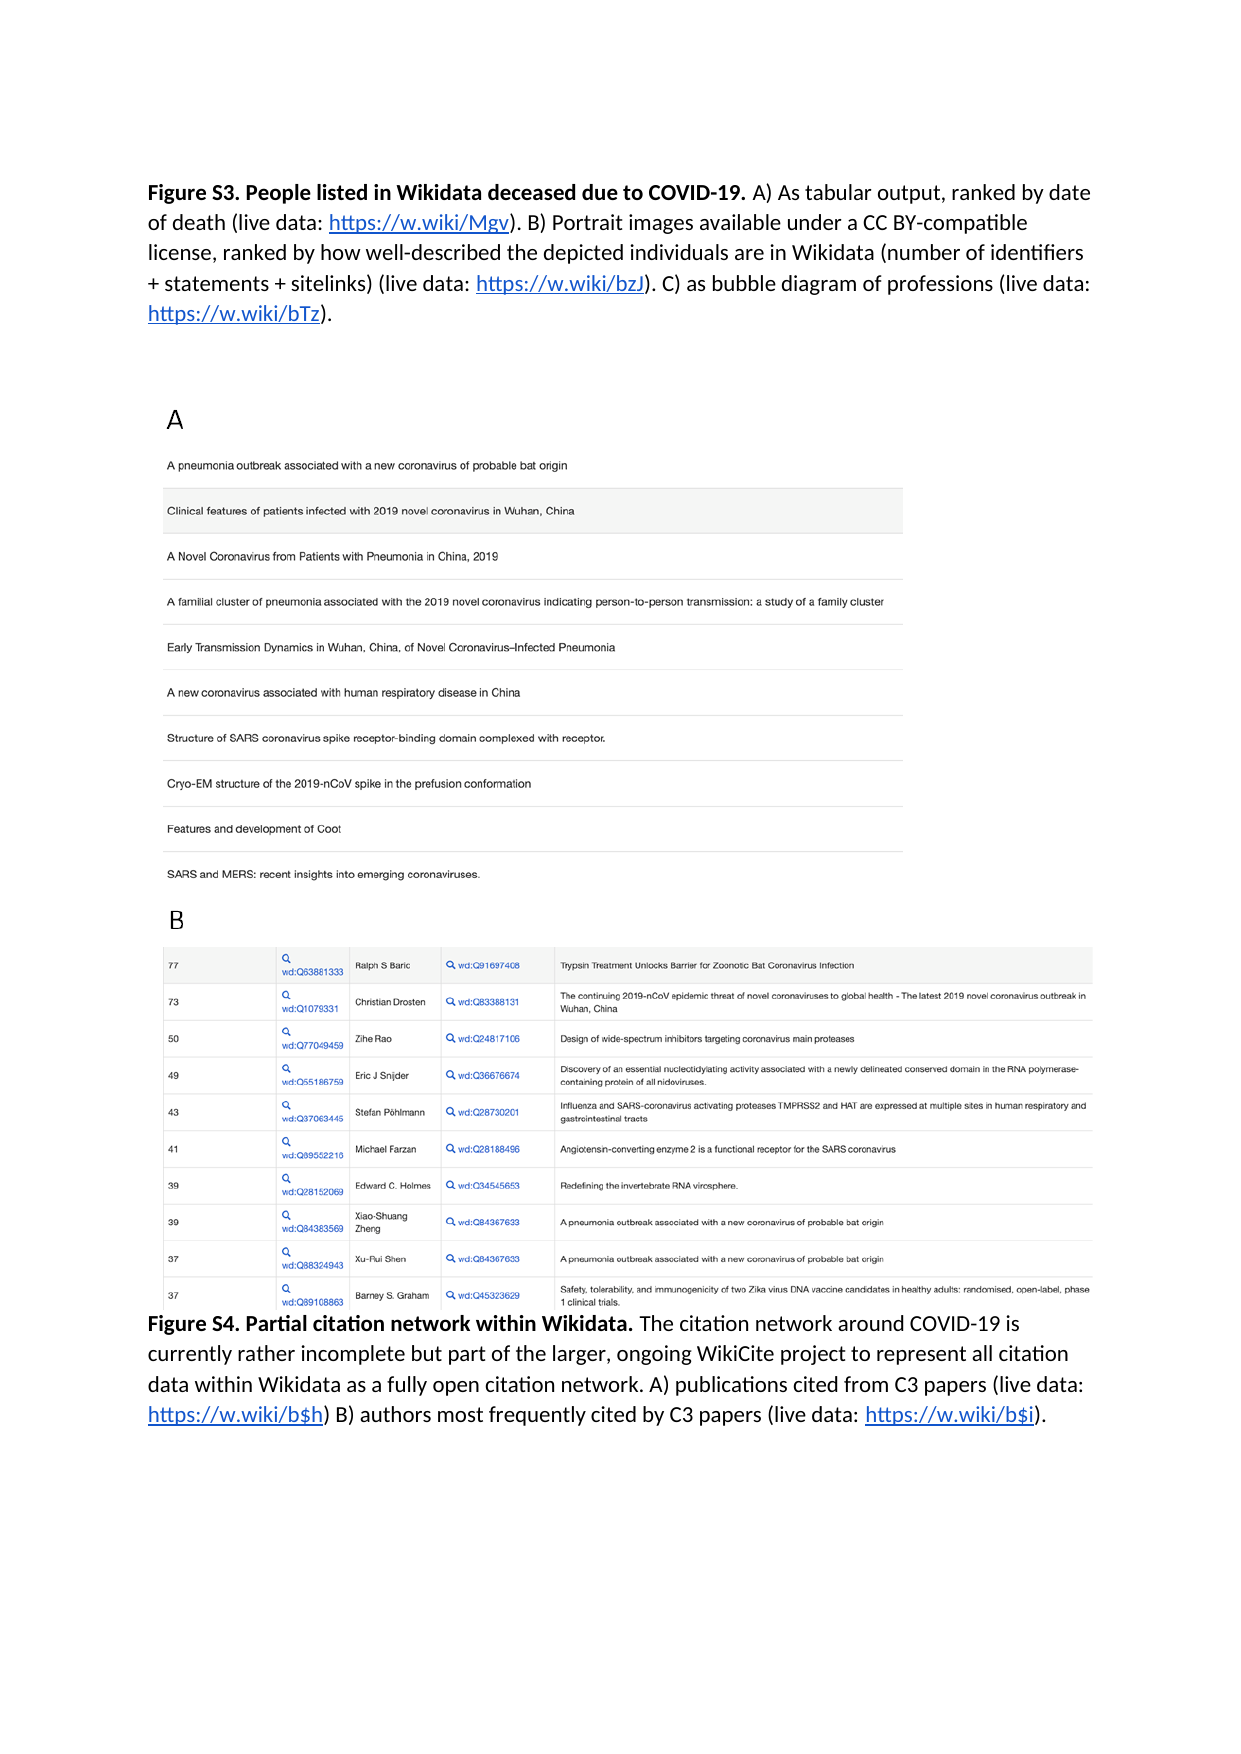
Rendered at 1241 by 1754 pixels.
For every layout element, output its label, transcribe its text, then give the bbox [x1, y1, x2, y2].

text Figure S3. People listed in Wikidata deceased due to COVID-19. A) As tabular output, ranked by date of death (live data: https://w.wiki/Mgv). B) Portrait images available under a CC BY-compatible license, ranked by how well-described the depicted individuals are in Wikidata (number of identifiers + statements + sitelinks) (live data: https://w.wiki/bzJ). C) as bubble diagram of professions (live data: https://w.wiki/bTz). [148, 178, 1093, 327]
picture [147, 392, 1093, 1310]
text Figure S4. Partial citation network within Wikidata. The citation network around COVID-19 is currently rather incomplete but part of the larger, ongoing WikiCite project to represent all citation data within Wikidata as a fully open citation network. A) publications cited from C3 papers (live data: https://w.wiki/b$h) B) authors most frequently cited by C3 papers (live data: https://w.wiki/b$i). [148, 1310, 1093, 1428]
